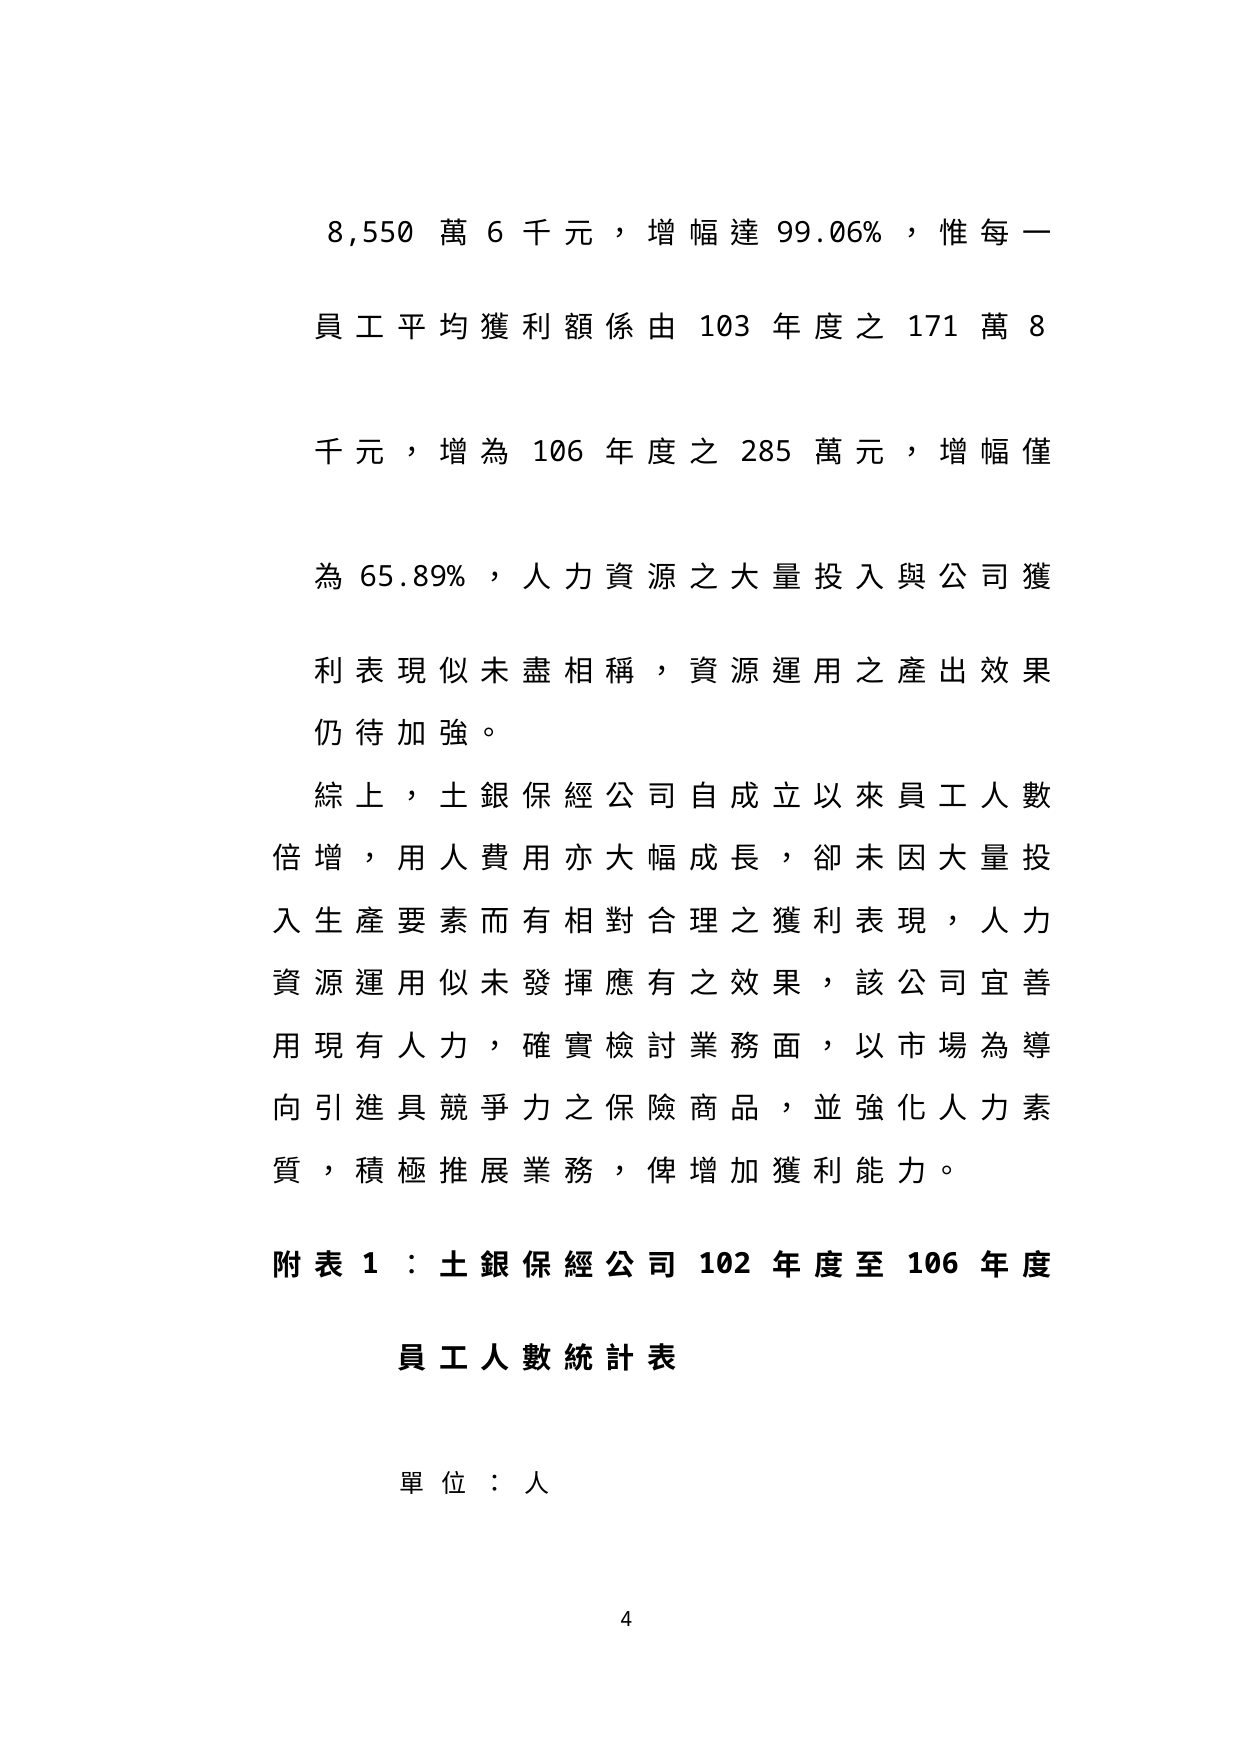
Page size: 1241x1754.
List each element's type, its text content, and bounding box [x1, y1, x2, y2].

text 附表1：土銀保經公司102年度至106年度員工人數統計表 [233, 1189, 1058, 1377]
text 8,550萬6千元，增幅達99.06%，惟每一員工平均獲利額係由103年度之171萬8千元，增為106年度之285萬元，增幅僅為65.89%，人力資源之大量投入與公司獲利表現似未盡相稱，資源運用之產出效果仍待加強。 [271, 189, 1058, 752]
text 綜上，土銀保經公司自成立以來員工人數倍增，用人費用亦大幅成長，卻未因大量投入生產要素而有相對合理之獲利表現，人力資源運用似未發揮應有之效果，該公司宜善用現有人力，確實檢討業務面，以市場為導向引進具競爭力之保險商品，並強化人力素質，積極推展業務，俾增加獲利能力。 [242, 752, 1058, 1189]
text 單位：人 [266, 1377, 1061, 1502]
